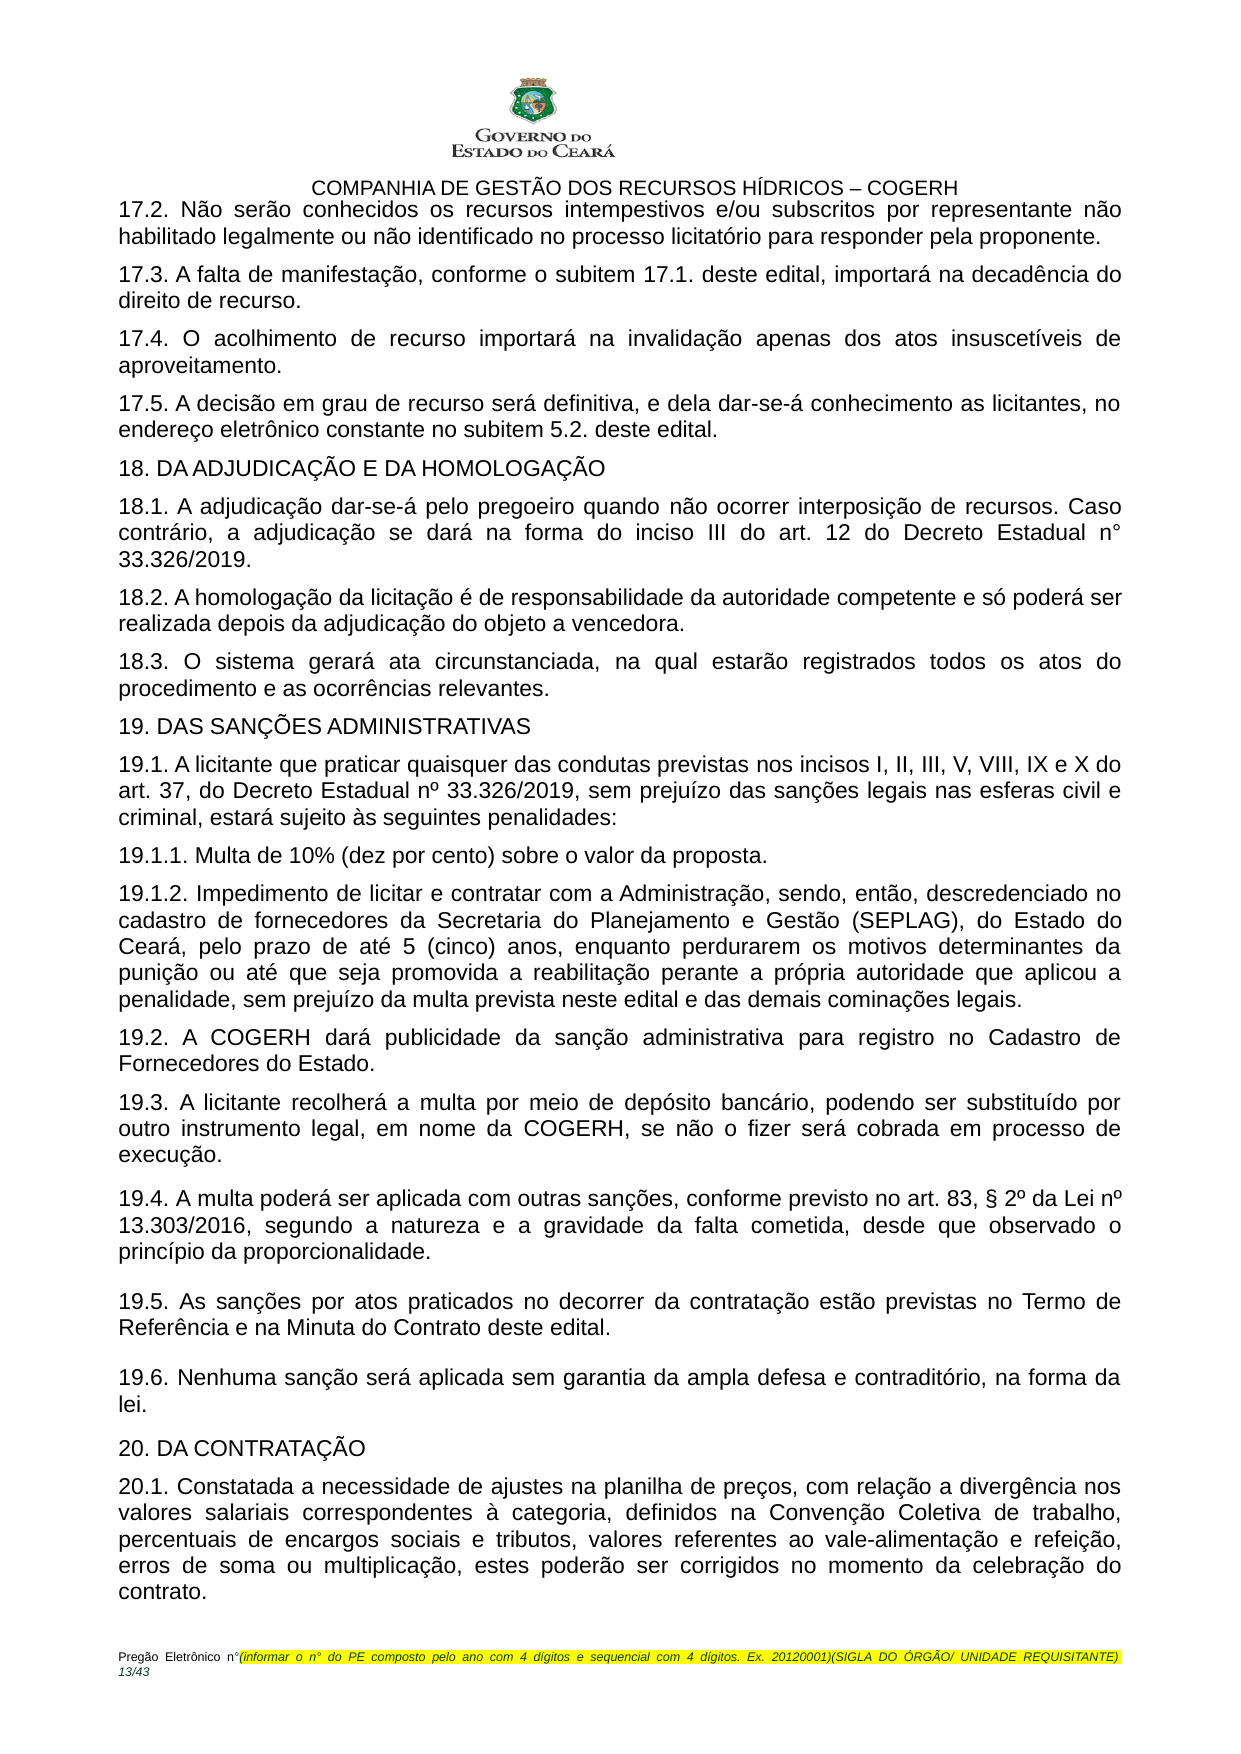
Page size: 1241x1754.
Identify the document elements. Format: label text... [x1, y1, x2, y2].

text 19. DAS SANÇÕES ADMINISTRATIVAS [118, 713, 1122, 739]
text 17.4. O acolhimento de recurso importará na invalidação apenas dos atos insuscetíveis de aproveitamento. [118, 325, 1122, 378]
text 19.3. A licitante recolherá a multa por meio de depósito bancário, podendo ser substituído por outro instrumento legal, em nome da COGERH, se não o fizer será cobrada em processo de execução. [118, 1088, 1122, 1168]
text 18.2. A homologação da licitação é de responsabilidade da autoridade competente e só poderá ser realizada depois da adjudicação do objeto a vencedora. [118, 584, 1122, 636]
text 20.1. Constatada a necessidade de ajustes na planilha de preços, com relação a divergência nos valores salariais correspondentes à categoria, definidos na Convenção Coletiva de trabalho, percentuais de encargos sociais e tributos, valores referentes ao vale-alimentação e refeição, erros de soma ou multiplicação, estes poderão ser corrigidos no momento da celebração do contrato. [118, 1473, 1122, 1604]
text 19.1.2. Impedimento de licitar e contratar com a Administração, sendo, então, descredenciado no cadastro de fornecedores da Secretaria do Planejamento e Gestão (SEPLAG), do Estado do Ceará, pelo prazo de até 5 (cinco) anos, enquanto perdurarem os motivos determinantes da punição ou até que seja promovida a reabilitação perante a própria autoridade que aplicou a penalidade, sem prejuízo da multa prevista neste edital e das demais cominações legais. [118, 880, 1122, 1012]
text 19.1. A licitante que praticar quaisquer das condutas previstas nos incisos I, II, III, V, VIII, IX e X do art. 37, do Decreto Estadual nº 33.326/2019, sem prejuízo das sanções legais nas esferas civil e criminal, estará sujeito às seguintes penalidades: [118, 751, 1122, 830]
text 20. DA CONTRATAÇÃO [118, 1434, 1122, 1461]
text 18.3. O sistema gerará ata circunstanciada, na qual estarão registrados todos os atos do procedimento e as ocorrências relevantes. [118, 648, 1122, 701]
text 19.4. A multa poderá ser aplicada com outras sanções, conforme previsto no art. 83, § 2º da Lei nº 13.303/2016, segundo a natureza e a gravidade da falta cometida, desde que observado o princípio da proporcionalidade. [118, 1185, 1122, 1264]
text 19.2. A COGERH dará publicidade da sanção administrativa para registro no Cadastro de Fornecedores do Estado. [118, 1024, 1122, 1077]
text 19.6. Nenhuma sanção será aplicada sem garantia da ampla defesa e contraditório, na forma da lei. [118, 1364, 1122, 1417]
text 19.1.1. Multa de 10% (dez por cento) sobre o valor da proposta. [118, 842, 1122, 868]
text 17.2. Não serão conhecidos os recursos intempestivos e/ou subscritos por representante não habilitado legalmente ou não identificado no processo licitatório para responder pela proponente. [118, 196, 1122, 249]
text 17.3. A falta de manifestação, conforme o subitem 17.1. deste edital, importará na decadência do direito de recurso. [118, 261, 1122, 313]
text 18.1. A adjudicação dar-se-á pelo pregoeiro quando não ocorrer interposição de recursos. Caso contrário, a adjudicação se dará na forma do inciso III do art. 12 do Decreto Estadual n° 33.326/2019. [118, 493, 1122, 572]
text 18. DA ADJUDICAÇÃO E DA HOMOLOGAÇÃO [118, 454, 1122, 481]
text 17.5. A decisão em grau de recurso será definitiva, e dela dar-se-á conhecimento as licitantes, no endereço eletrônico constante no subitem 5.2. deste edital. [118, 390, 1122, 443]
text 19.5. As sanções por atos praticados no decorrer da contratação estão previstas no Termo de Referência e na Minuta do Contrato deste edital. [118, 1288, 1122, 1341]
